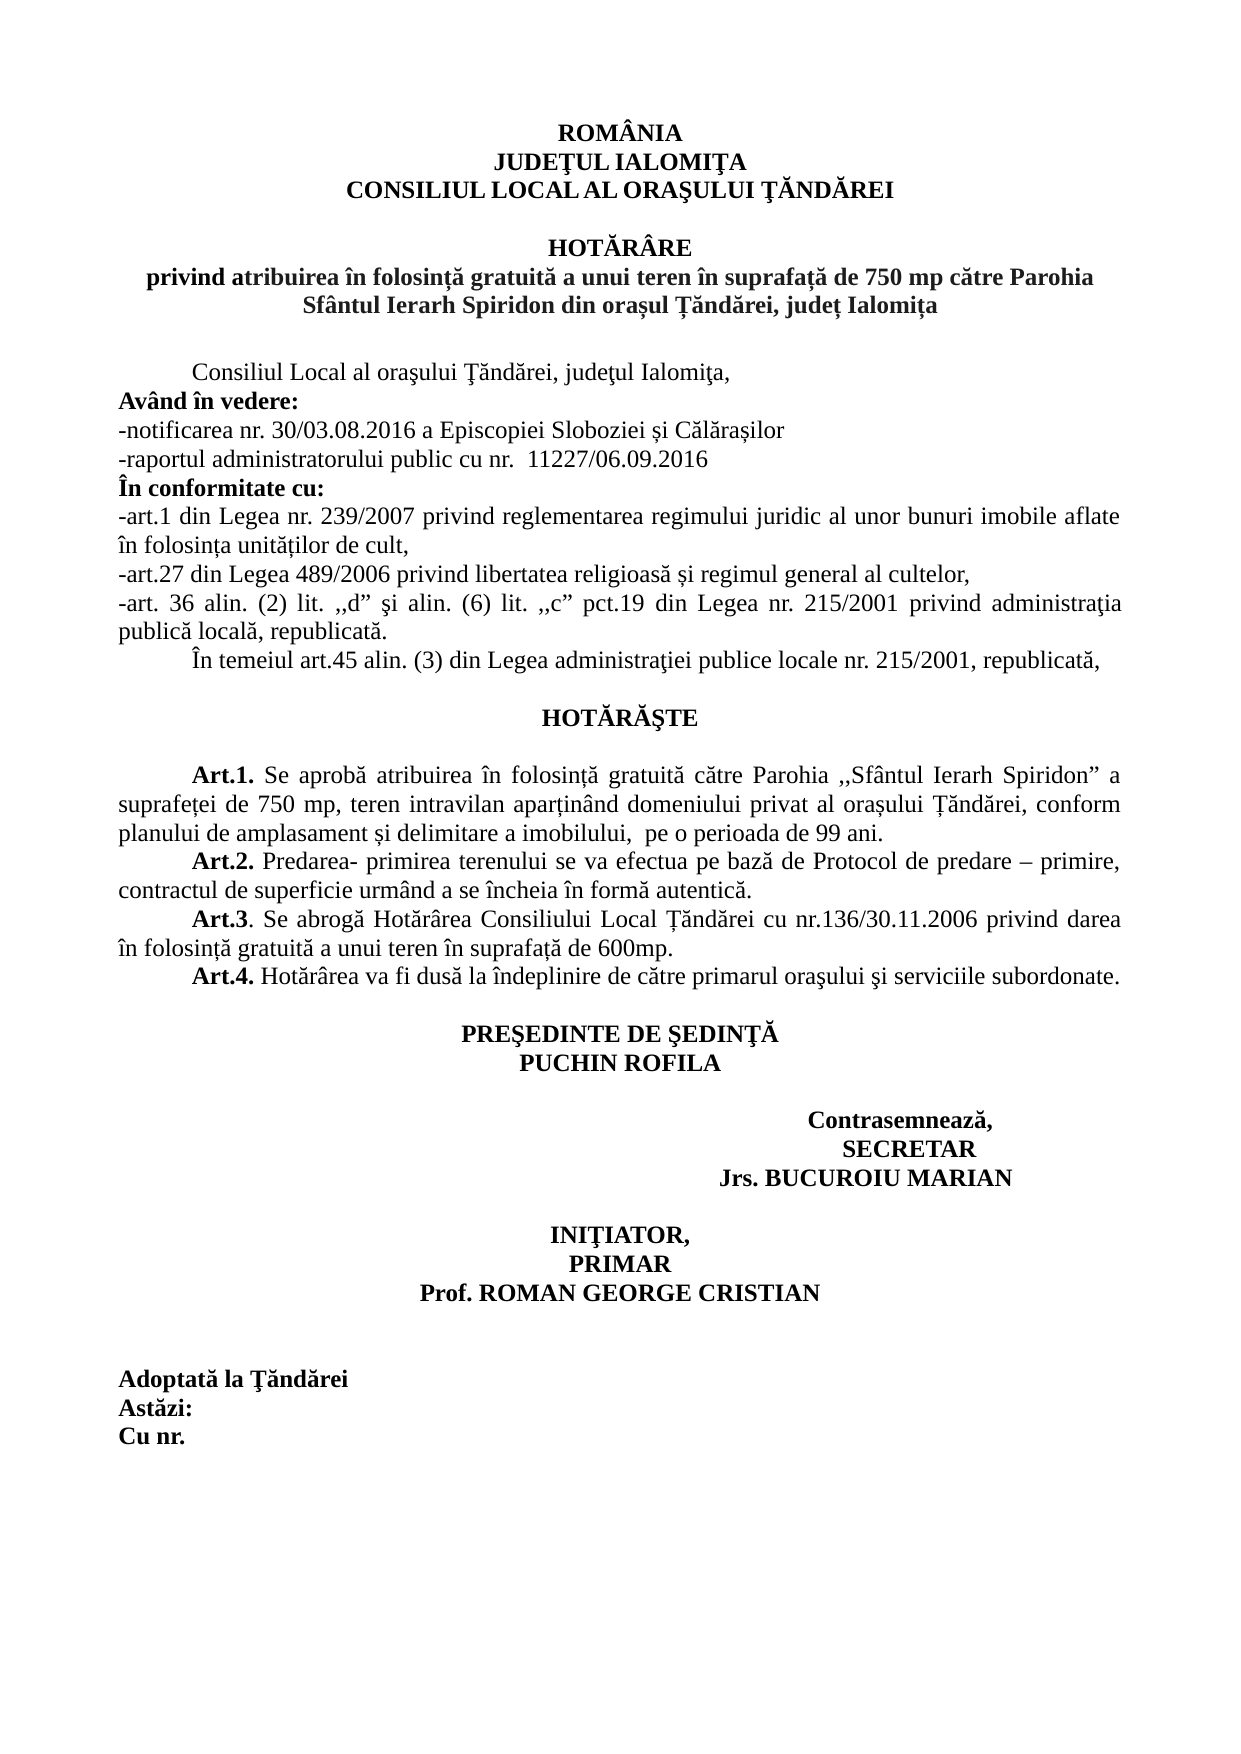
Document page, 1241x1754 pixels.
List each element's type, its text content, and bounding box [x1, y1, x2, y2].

text -art.27 din Legea 489/2006 privind libertatea religioasă și regimul general al cultelor, [118, 559, 1122, 588]
text HOTĂRĂŞTE [118, 703, 1122, 731]
text Prof. ROMAN GEORGE CRISTIAN [118, 1278, 1122, 1306]
text SECRETAR [192, 1134, 1122, 1163]
text Cu nr. [118, 1421, 1122, 1450]
text Art.1. Se aprobă atribuirea în folosință gratuită către Parohia ,,Sfântul Ierarh Spiridon” a suprafeței de 750 mp, teren intravilan aparținând domeniului privat al orașului Țăndărei, conform planului de amplasament și delimitare a imobilului, pe o perioada de 99 ani. [118, 760, 1122, 846]
text PRIMAR [118, 1249, 1122, 1278]
text Consiliul Local al oraşului Ţăndărei, judeţul Ialomiţa, [118, 353, 1122, 386]
text Adoptată la Ţăndărei [118, 1364, 1122, 1393]
text -raportul administratorului public cu nr. 11227/06.09.2016 [118, 444, 1122, 473]
text privind atribuirea în folosință gratuită a unui teren în suprafață de 750 mp către Parohia Sfântul Ierarh Spiridon din orașul Țăndărei, județ Ialomița [118, 262, 1122, 319]
text INIŢIATOR, [118, 1220, 1122, 1249]
text ROMÂNIA [118, 118, 1122, 147]
text Având în vedere: [118, 386, 1122, 415]
text Astăzi: [118, 1393, 1122, 1421]
text JUDEŢUL IALOMIŢA [118, 147, 1122, 176]
text Art.3. Se abrogă Hotărârea Consiliului Local Țăndărei cu nr.136/30.11.2006 privind darea în folosință gratuită a unui teren în suprafață de 600mp. [118, 904, 1122, 961]
text Contrasemnează, [192, 1105, 1122, 1134]
text -art.1 din Legea nr. 239/2007 privind reglementarea regimului juridic al unor bunuri imobile aflate în folosința unităților de cult, [118, 501, 1122, 559]
text Art.4. Hotărârea va fi dusă la îndeplinire de către primarul oraşului şi serviciile subordonate. [118, 961, 1122, 990]
text -notificarea nr. 30/03.08.2016 a Episcopiei Sloboziei și Călărașilor [118, 415, 1122, 444]
text Art.2. Predarea- primirea terenului se va efectua pe bază de Protocol de predare – primire, contractul de superficie urmând a se încheia în formă autentică. [118, 846, 1122, 904]
text Jrs. BUCUROIU MARIAN [706, 1163, 1122, 1191]
text PUCHIN ROFILA [118, 1048, 1122, 1076]
text HOTĂRÂRE [118, 233, 1122, 262]
text -art. 36 alin. (2) lit. ,,d” şi alin. (6) lit. ,,c” pct.19 din Legea nr. 215/2001 privind administraţia publică locală, republicată. [118, 588, 1122, 645]
text În conformitate cu: [118, 473, 1122, 501]
text CONSILIUL LOCAL AL ORAŞULUI ŢĂNDĂREI [118, 176, 1122, 204]
text În temeiul art.45 alin. (3) din Legea administraţiei publice locale nr. 215/2001, republicată, [118, 645, 1122, 674]
text PREŞEDINTE DE ŞEDINŢĂ [118, 1019, 1122, 1048]
